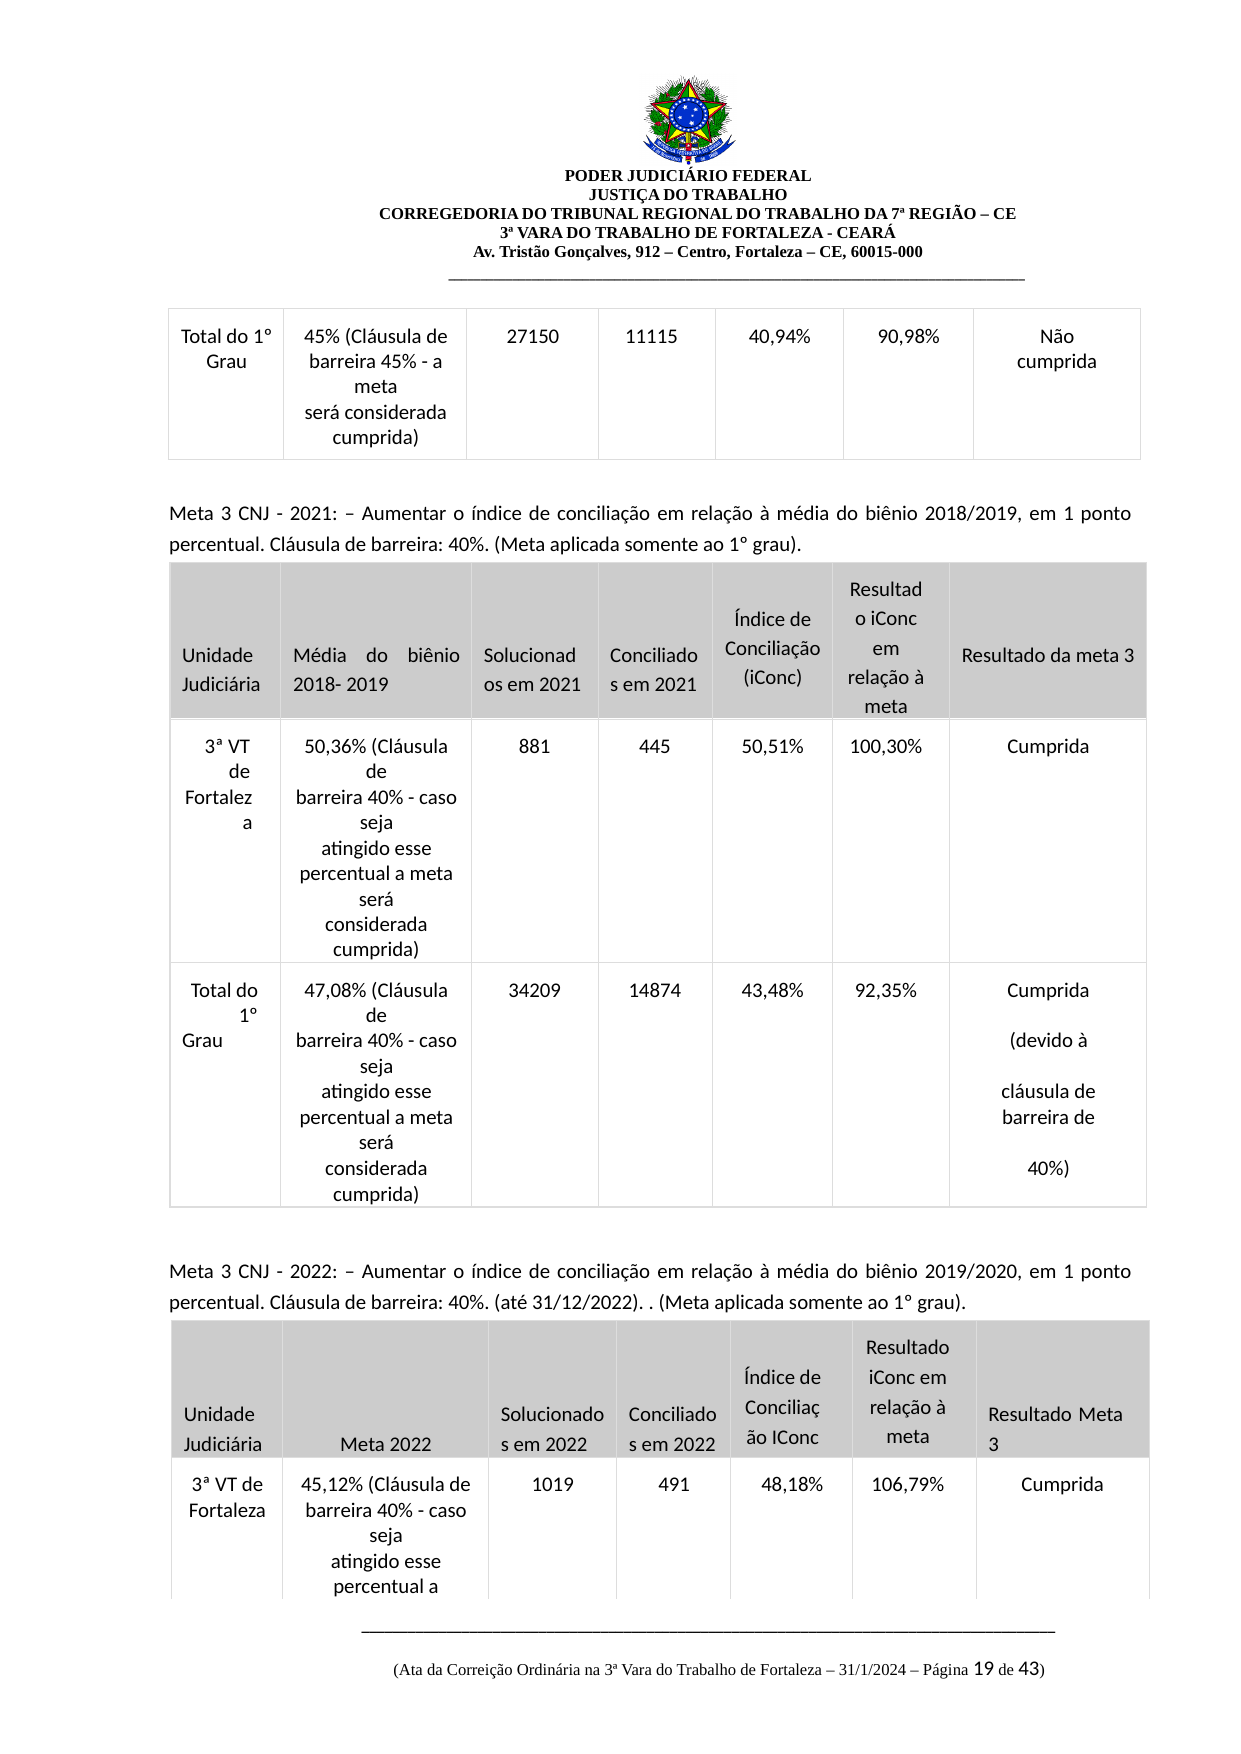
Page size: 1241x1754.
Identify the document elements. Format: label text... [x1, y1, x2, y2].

text Meta 3 CNJ - 2022: – Aumentar o índice de conciliação em relação à média do biênio 2019/2020, em 1 ponto percentual. Cláusula de barreira: 40%. (até 31/12/2022). . (Meta aplicada somente ao 1º grau). [169, 1258, 1134, 1314]
table_cell [977, 1497, 1149, 1548]
table_cell [472, 1028, 598, 1078]
table_cell Cumprida [950, 963, 1146, 1028]
table_header Resultado iConc em relação à meta [853, 1321, 976, 1457]
table_cell cumprida [974, 348, 1140, 399]
table_header Conciliados em 2021 [599, 563, 712, 718]
table_cell barreira 40% - caso seja [281, 784, 471, 835]
table_cell percentual a meta será [281, 860, 471, 911]
table_cell [833, 1079, 949, 1104]
table_cell [713, 1028, 832, 1078]
table_cell [833, 1104, 949, 1155]
table_cell barreira 40% - caso seja [283, 1497, 488, 1548]
table_header Unidade Judiciária [172, 1321, 282, 1457]
table_cell 40,94% [716, 309, 843, 348]
table_cell 43,48% [713, 963, 832, 1028]
table_cell 27150 [467, 309, 598, 348]
table_cell será considerada [284, 399, 466, 424]
table_cell [833, 835, 949, 860]
table_cell [599, 784, 712, 835]
table_cell [599, 425, 715, 459]
table_cell [833, 1155, 949, 1206]
table_cell [617, 1548, 730, 1599]
table_cell [171, 1104, 280, 1155]
table_cell 48,18% [731, 1458, 852, 1497]
table_cell [599, 911, 712, 962]
table_cell 40%) [950, 1155, 1146, 1206]
table_cell [489, 1497, 616, 1548]
table_header Resultado da meta 3 [950, 563, 1146, 718]
table_cell [833, 911, 949, 962]
table_cell [472, 835, 598, 860]
table_cell [599, 1155, 712, 1206]
table_cell [950, 835, 1146, 860]
table_cell 50,36% (Cláusula de [281, 720, 471, 784]
table_cell [171, 860, 280, 911]
table_cell [472, 911, 598, 962]
table_cell [731, 1497, 852, 1548]
table_cell 1019 [489, 1458, 616, 1497]
table_cell [833, 784, 949, 835]
table_cell [974, 399, 1140, 424]
table_cell [833, 860, 949, 911]
table_cell [172, 1548, 282, 1599]
table_cell [950, 784, 1146, 835]
table_cell Não [974, 309, 1140, 348]
table_cell [713, 911, 832, 962]
table_cell [472, 784, 598, 835]
table_header Solucionados em 2022 [489, 1321, 616, 1457]
table_cell Fortaleza [172, 1497, 282, 1548]
table_cell [472, 1155, 598, 1206]
table_cell [599, 1104, 712, 1155]
table_cell [169, 399, 283, 424]
table_header Unidade Judiciária [171, 563, 280, 718]
table_cell 45,12% (Cláusula de [283, 1458, 488, 1497]
table_cell Grau [171, 1028, 280, 1078]
table_cell [950, 911, 1146, 962]
table_cell atingido esse [281, 835, 471, 860]
table_header Índice de Conciliação (iConc) [713, 563, 832, 718]
table_cell 881 [472, 720, 598, 784]
table_cell [599, 1079, 712, 1104]
table_cell [713, 1104, 832, 1155]
table_cell [833, 1028, 949, 1078]
table_cell 45% (Cláusula de [284, 309, 466, 348]
table_cell [844, 425, 973, 459]
table_header Solucionados em 2021 [472, 563, 598, 718]
table_cell [716, 348, 843, 399]
table_cell 92,35% [833, 963, 949, 1028]
table_cell barreira 40% - caso seja [281, 1028, 471, 1078]
table_cell barreira de [950, 1104, 1146, 1155]
table_cell [977, 1548, 1149, 1599]
table_cell [467, 348, 598, 399]
table_cell [844, 399, 973, 424]
table_cell [713, 835, 832, 860]
table_cell 90,98% [844, 309, 973, 348]
table_cell 445 [599, 720, 712, 784]
table_cell Grau [169, 348, 283, 399]
table_cell 11115 [599, 309, 715, 348]
table_cell [171, 911, 280, 962]
table_cell [171, 1079, 280, 1104]
table_cell [171, 1155, 280, 1206]
table_cell [472, 1079, 598, 1104]
table_cell considerada cumprida) [281, 1155, 471, 1206]
table_cell [844, 348, 973, 399]
table_header Índice de Conciliação IConc [731, 1321, 852, 1457]
table_cell 491 [617, 1458, 730, 1497]
table_header Conciliados em 2022 [617, 1321, 730, 1457]
table_cell 14874 [599, 963, 712, 1028]
table_cell [731, 1548, 852, 1599]
table_cell [713, 1079, 832, 1104]
table_cell [713, 1155, 832, 1206]
table_cell [599, 860, 712, 911]
table_cell 50,51% [713, 720, 832, 784]
table_cell Cumprida [977, 1458, 1149, 1497]
table_cell [171, 835, 280, 860]
table_cell considerada cumprida) [281, 911, 471, 962]
table_cell barreira 45% - a meta [284, 348, 466, 399]
table_cell (devido à [950, 1028, 1146, 1078]
picture [638, 73, 738, 166]
table_cell [599, 1028, 712, 1078]
table_cell [716, 399, 843, 424]
table_cell [169, 425, 283, 459]
table_cell 3ª VT de [171, 720, 280, 784]
table_cell [467, 399, 598, 424]
table_header Média do biênio 2018- 2019 [281, 563, 471, 718]
table_cell 100,30% [833, 720, 949, 784]
table_cell 34209 [472, 963, 598, 1028]
table_cell [853, 1548, 976, 1599]
table_cell 3ª VT de [172, 1458, 282, 1497]
table_cell 106,79% [853, 1458, 976, 1497]
table_cell [599, 348, 715, 399]
table_cell Total do 1º [171, 963, 280, 1028]
table_cell cumprida) [284, 425, 466, 459]
table_cell Total do 1º [169, 309, 283, 348]
table_cell [716, 425, 843, 459]
table_cell [467, 425, 598, 459]
table_cell [599, 399, 715, 424]
table_cell [950, 860, 1146, 911]
table_header Resultado Meta 3 [977, 1321, 1149, 1457]
table_cell [472, 860, 598, 911]
table_cell [974, 425, 1140, 459]
text Meta 3 CNJ - 2021: – Aumentar o índice de conciliação em relação à média do biênio 2018/2019, em 1 ponto percentual. Cláusula de barreira: 40%. (Meta aplicada somente ao 1º grau). [169, 500, 1134, 556]
table_cell atingido esse [281, 1079, 471, 1104]
table_cell percentual a meta será [281, 1104, 471, 1155]
table_cell [853, 1497, 976, 1548]
table_cell 47,08% (Cláusula de [281, 963, 471, 1028]
table_header Resultado iConc em relação à meta [833, 563, 949, 718]
table_cell [617, 1497, 730, 1548]
table_cell cláusula de [950, 1079, 1146, 1104]
table_cell [472, 1104, 598, 1155]
table_cell atingido esse percentual a [283, 1548, 488, 1599]
table_cell Cumprida [950, 720, 1146, 784]
table_header Meta 2022 [283, 1321, 488, 1457]
table_cell [599, 835, 712, 860]
table_cell [713, 860, 832, 911]
table_cell Fortaleza [171, 784, 280, 835]
table_cell [713, 784, 832, 835]
table_cell [489, 1548, 616, 1599]
